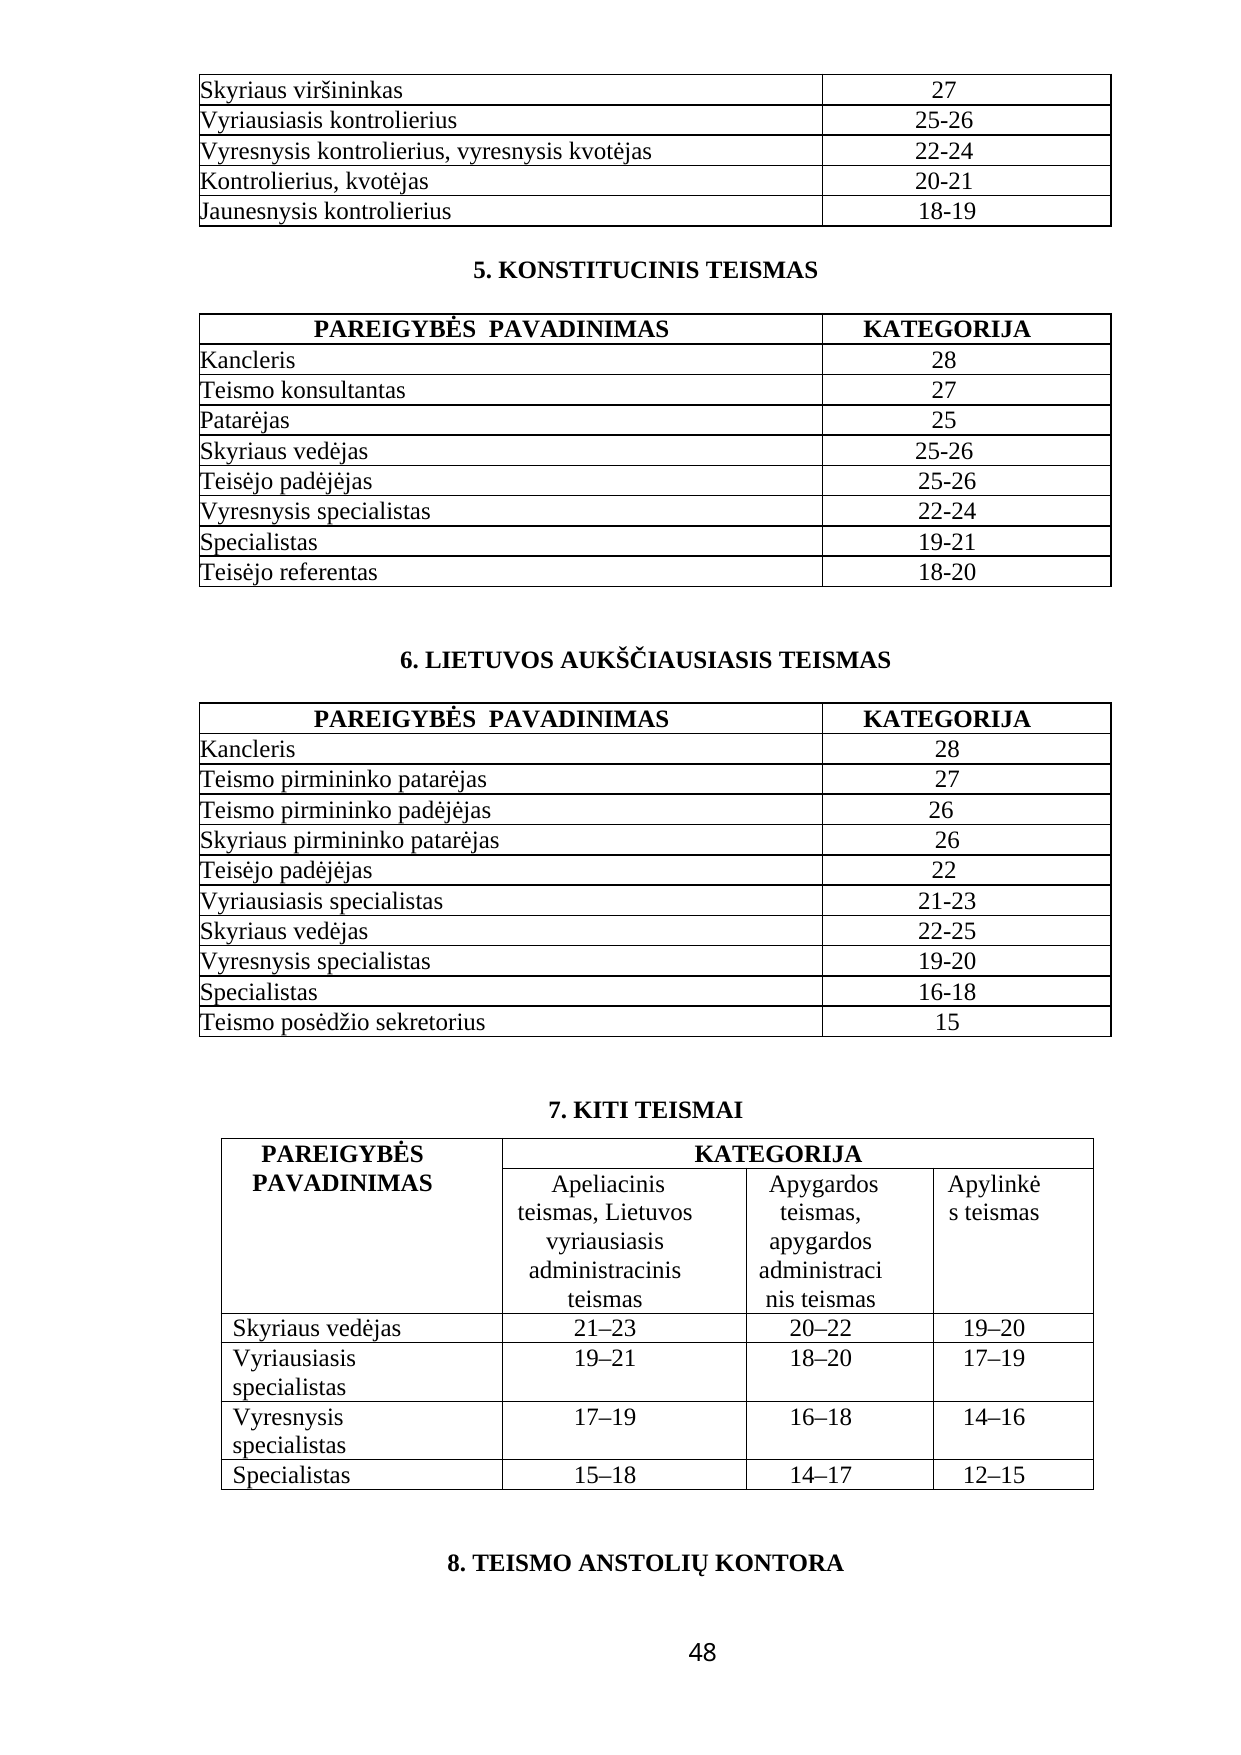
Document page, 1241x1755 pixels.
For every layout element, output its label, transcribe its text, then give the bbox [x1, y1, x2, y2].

table_cell Jaunesnysis kontrolierius [200, 196, 822, 225]
table_cell 19–20 [934, 1314, 1093, 1342]
table_cell 17–19 [934, 1343, 1093, 1401]
table_cell 27 [823, 75, 1110, 104]
text 7. KITi TEISMai [210, 1095, 1081, 1123]
table_header KATEGORIJA [503, 1139, 1093, 1168]
table_header Kategorija [823, 315, 1110, 343]
table_cell Kancleris [200, 345, 822, 373]
table_cell Patarėjas [200, 406, 822, 434]
table_cell 25 [823, 406, 1110, 434]
table_cell Skyriaus vedėjas [222, 1314, 502, 1342]
table_cell Skyriaus viršininkas [200, 75, 822, 104]
table_cell 22-24 [823, 136, 1110, 164]
table_cell 14–17 [747, 1460, 933, 1489]
table_cell Specialistas [200, 977, 822, 1005]
table_cell 15 [823, 1007, 1110, 1036]
table_cell 28 [823, 734, 1110, 763]
table_cell Teisėjo padėjėjas [200, 466, 822, 495]
table_header PareigybėS PAVADINIMAS [200, 704, 822, 733]
table_cell 18-19 [823, 196, 1110, 225]
table_cell 20–22 [747, 1314, 933, 1342]
table_cell 14–16 [934, 1402, 1093, 1459]
table_cell 15–18 [503, 1460, 746, 1489]
table_cell 22-24 [823, 496, 1110, 525]
table_cell Apygardos teismas, apygardos administracinis teismas [747, 1169, 933, 1312]
table_cell Vyriausiasis specialistas [200, 886, 822, 914]
table_cell 25-26 [823, 466, 1110, 495]
table_cell Vyresnysis specialistas [222, 1402, 502, 1459]
table_cell Teismo pirmininko padėjėjas [200, 795, 822, 823]
table_cell Skyriaus vedėjas [200, 436, 822, 464]
table_cell Teismo pirmininko patarėjas [200, 765, 822, 793]
table_cell 20-21 [823, 166, 1110, 195]
table_cell Teisėjo referentas [200, 557, 822, 586]
table_cell Vyresnysis kontrolierius, vyresnysis kvotėjas [200, 136, 822, 164]
table_cell Specialistas [222, 1460, 502, 1489]
table_cell 19-20 [823, 946, 1110, 975]
table_cell Teisėjo padėjėjas [200, 856, 822, 884]
table_header PareigybėS PAVADINIMAS [200, 315, 822, 343]
table_cell Vyresnysis specialistas [200, 946, 822, 975]
table_cell Kontrolierius, kvotėjas [200, 166, 822, 195]
table_cell Teismo posėdžio sekretorius [200, 1007, 822, 1036]
text 5. KONSTITUCINIS TEISMAS [210, 255, 1081, 284]
table_cell 17–19 [503, 1402, 746, 1459]
table_cell 25-26 [823, 106, 1110, 134]
table_cell Specialistas [200, 527, 822, 555]
table_cell 22-25 [823, 916, 1110, 945]
table_cell 21–23 [503, 1314, 746, 1342]
table_cell Apeliacinis teismas, Lietuvos vyriausiasis administracinis teismas [503, 1169, 746, 1312]
table_cell 16–18 [747, 1402, 933, 1459]
table_cell Skyriaus vedėjas [200, 916, 822, 945]
table_cell 16-18 [823, 977, 1110, 1005]
table_cell 22 [823, 856, 1110, 884]
table_cell 25-26 [823, 436, 1110, 464]
table_cell Vyresnysis specialistas [200, 496, 822, 525]
table_header PAREIGYBĖS PAVADINIMAS [222, 1139, 502, 1312]
text 8. TEISMO ANSTOLIŲ KONTORA [210, 1548, 1081, 1576]
table_cell 18-20 [823, 557, 1110, 586]
table_cell Vyriausiasis kontrolierius [200, 106, 822, 134]
table_cell 12–15 [934, 1460, 1093, 1489]
table_cell Kancleris [200, 734, 822, 763]
table_header Kategorija [823, 704, 1110, 733]
table_cell Vyriausiasis specialistas [222, 1343, 502, 1401]
table_cell Skyriaus pirmininko patarėjas [200, 825, 822, 854]
table_cell Teismo konsultantas [200, 375, 822, 404]
table_cell 27 [823, 765, 1110, 793]
table_cell 18–20 [747, 1343, 933, 1401]
table_cell 19-21 [823, 527, 1110, 555]
table_cell 19–21 [503, 1343, 746, 1401]
table_cell 26 [823, 825, 1110, 854]
text 6. LIETUVOS AUKŠČIAUSIASIS TEISMAS [210, 645, 1081, 673]
table_cell 27 [823, 375, 1110, 404]
table_cell Apylinkės teismas [934, 1169, 1093, 1312]
table_cell 21-23 [823, 886, 1110, 914]
table_cell 26 [823, 795, 1110, 823]
table_cell 28 [823, 345, 1110, 373]
